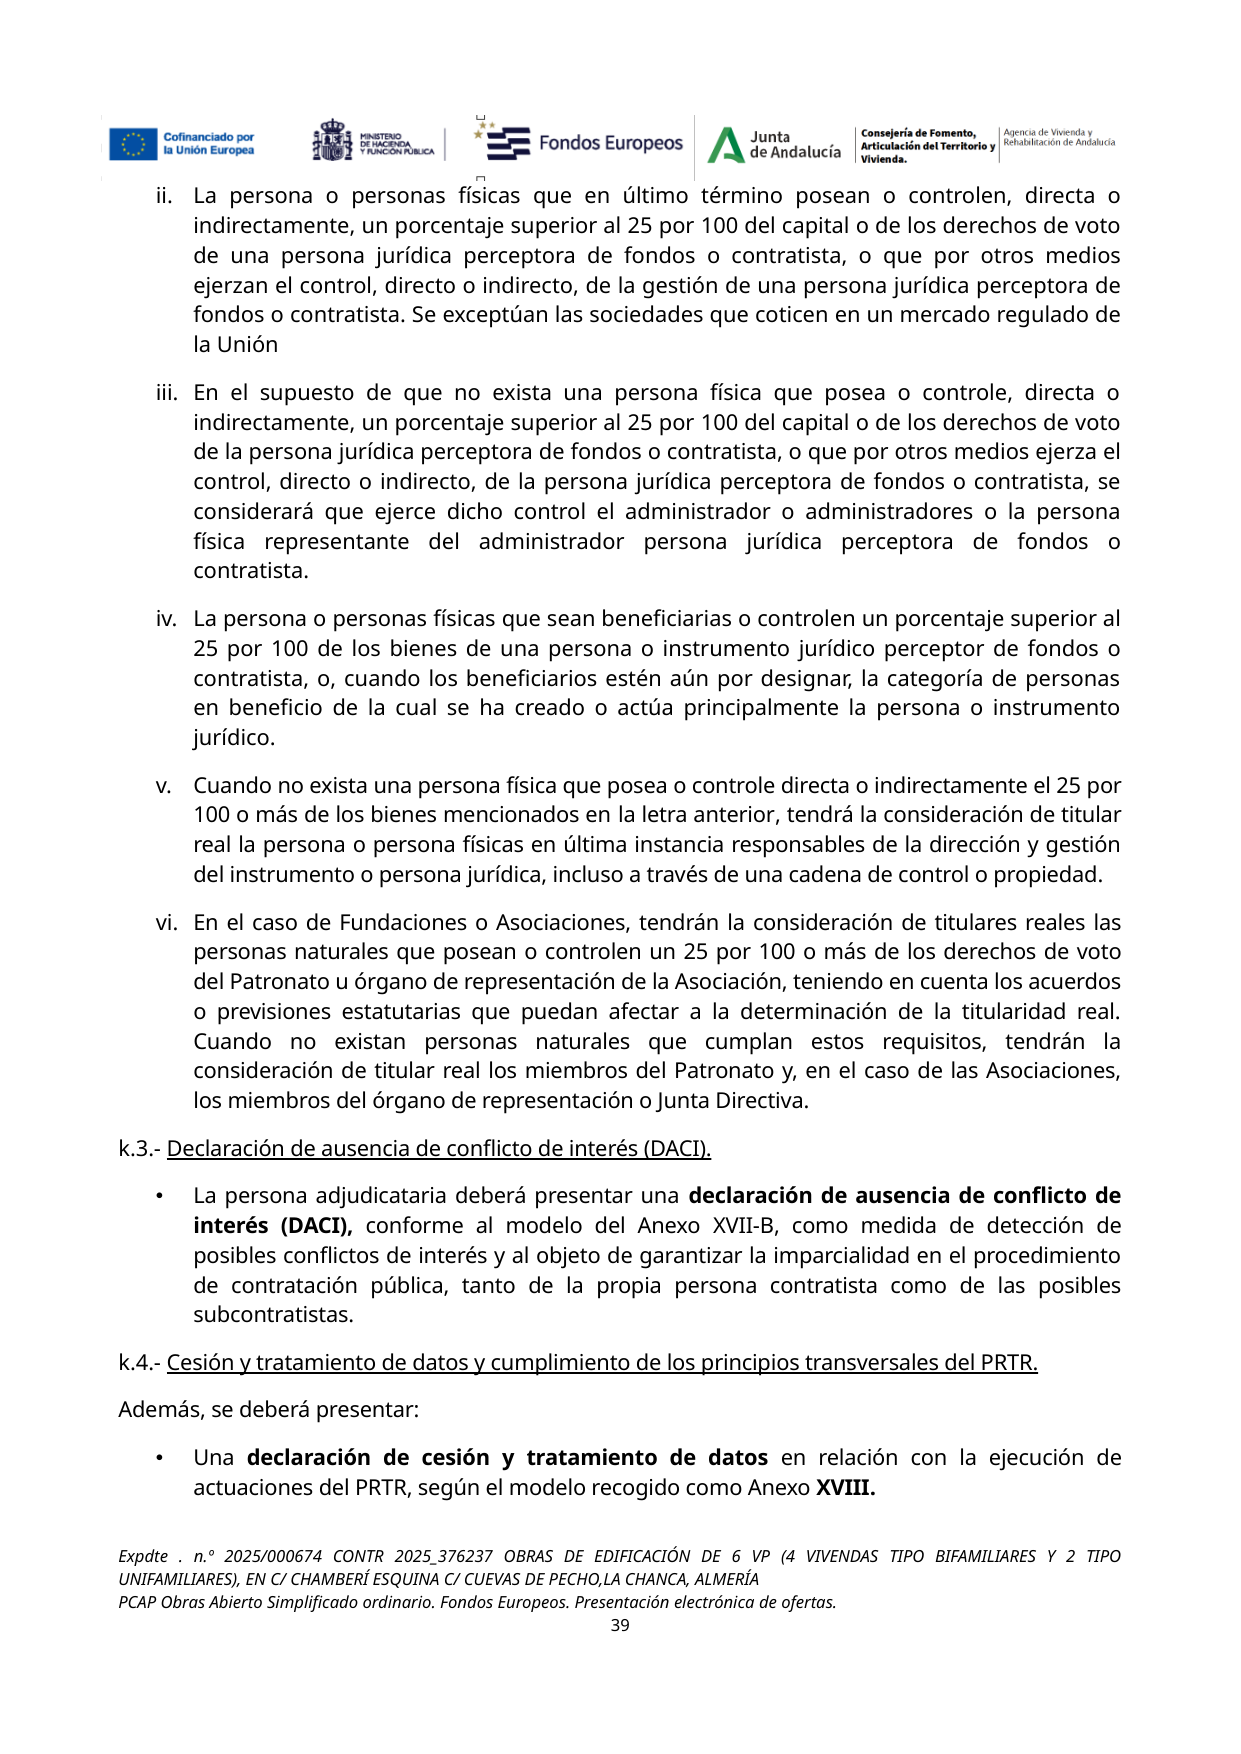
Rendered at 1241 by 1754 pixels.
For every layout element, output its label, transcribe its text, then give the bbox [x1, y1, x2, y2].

text k.4.- Cesión y tratamiento de datos y cumplimiento de los principios transversales del PRTR. [118, 1347, 1122, 1377]
list La persona o personas físicas que sean beneficiarias o controlen un porcentaje superior al 25 por 100 de los bienes de una persona o instrumento jurídico perceptor de fondos o contratista, o, cuando los beneficiarios estén aún por designar, la categoría de personas en beneficio de la cual se ha creado o actúa principalmente la persona o instrumento jurídico. [156, 603, 1122, 752]
list Una declaración de cesión y tratamiento de datos en relación con la ejecución de actuaciones del PRTR, según el modelo recogido como Anexo XVIII. [156, 1442, 1122, 1501]
list En el supuesto de que no exista una persona física que posea o controle, directa o indirectamente, un porcentaje superior al 25 por 100 del capital o de los derechos de voto de la persona jurídica perceptora de fondos o contratista, o que por otros medios ejerza el control, directo o indirecto, de la persona jurídica perceptora de fondos o contratista, se considerará que ejerce dicho control el administrador o administradores o la persona física representante del administrador persona jurídica perceptora de fondos o contratista. [156, 377, 1122, 585]
list La persona adjudicataria deberá presentar una declaración de ausencia de conflicto de interés (DACI), conforme al modelo del Anexo XVII-B, como medida de detección de posibles conflictos de interés y al objeto de garantizar la imparcialidad en el procedimiento de contratación pública, tanto de la propia persona contratista como de las posibles subcontratistas. [156, 1180, 1122, 1329]
list La persona o personas físicas que en último término posean o controlen, directa o indirectamente, un porcentaje superior al 25 por 100 del capital o de los derechos de voto de una persona jurídica perceptora de fondos o contratista, o que por otros medios ejerzan el control, directo o indirecto, de la gestión de una persona jurídica perceptora de fondos o contratista. Se exceptúan las sociedades que coticen en un mercado regulado de la Unión [156, 181, 1122, 359]
picture [101, 112, 1128, 181]
list En el caso de Fundaciones o Asociaciones, tendrán la consideración de titulares reales las personas naturales que posean o controlen un 25 por 100 o más de los derechos de voto del Patronato u órgano de representación de la Asociación, teniendo en cuenta los acuerdos o previsiones estatutarias que puedan afectar a la determinación de la titularidad real. Cuando no existan personas naturales que cumplan estos requisitos, tendrán la consideración de titular real los miembros del Patronato y, en el caso de las Asociaciones, los miembros del órgano de representación o Junta Directiva. [156, 906, 1122, 1115]
text Además, se deberá presentar: [118, 1394, 1122, 1424]
text k.3.- Declaración de ausencia de conflicto de interés (DACI). [118, 1133, 1122, 1162]
list Cuando no exista una persona física que posea o controle directa o indirectamente el 25 por 100 o más de los bienes mencionados en la letra anterior, tendrá la consideración de titular real la persona o persona físicas en última instancia responsables de la dirección y gestión del instrumento o persona jurídica, incluso a través de una cadena de control o propiedad. [156, 769, 1122, 889]
